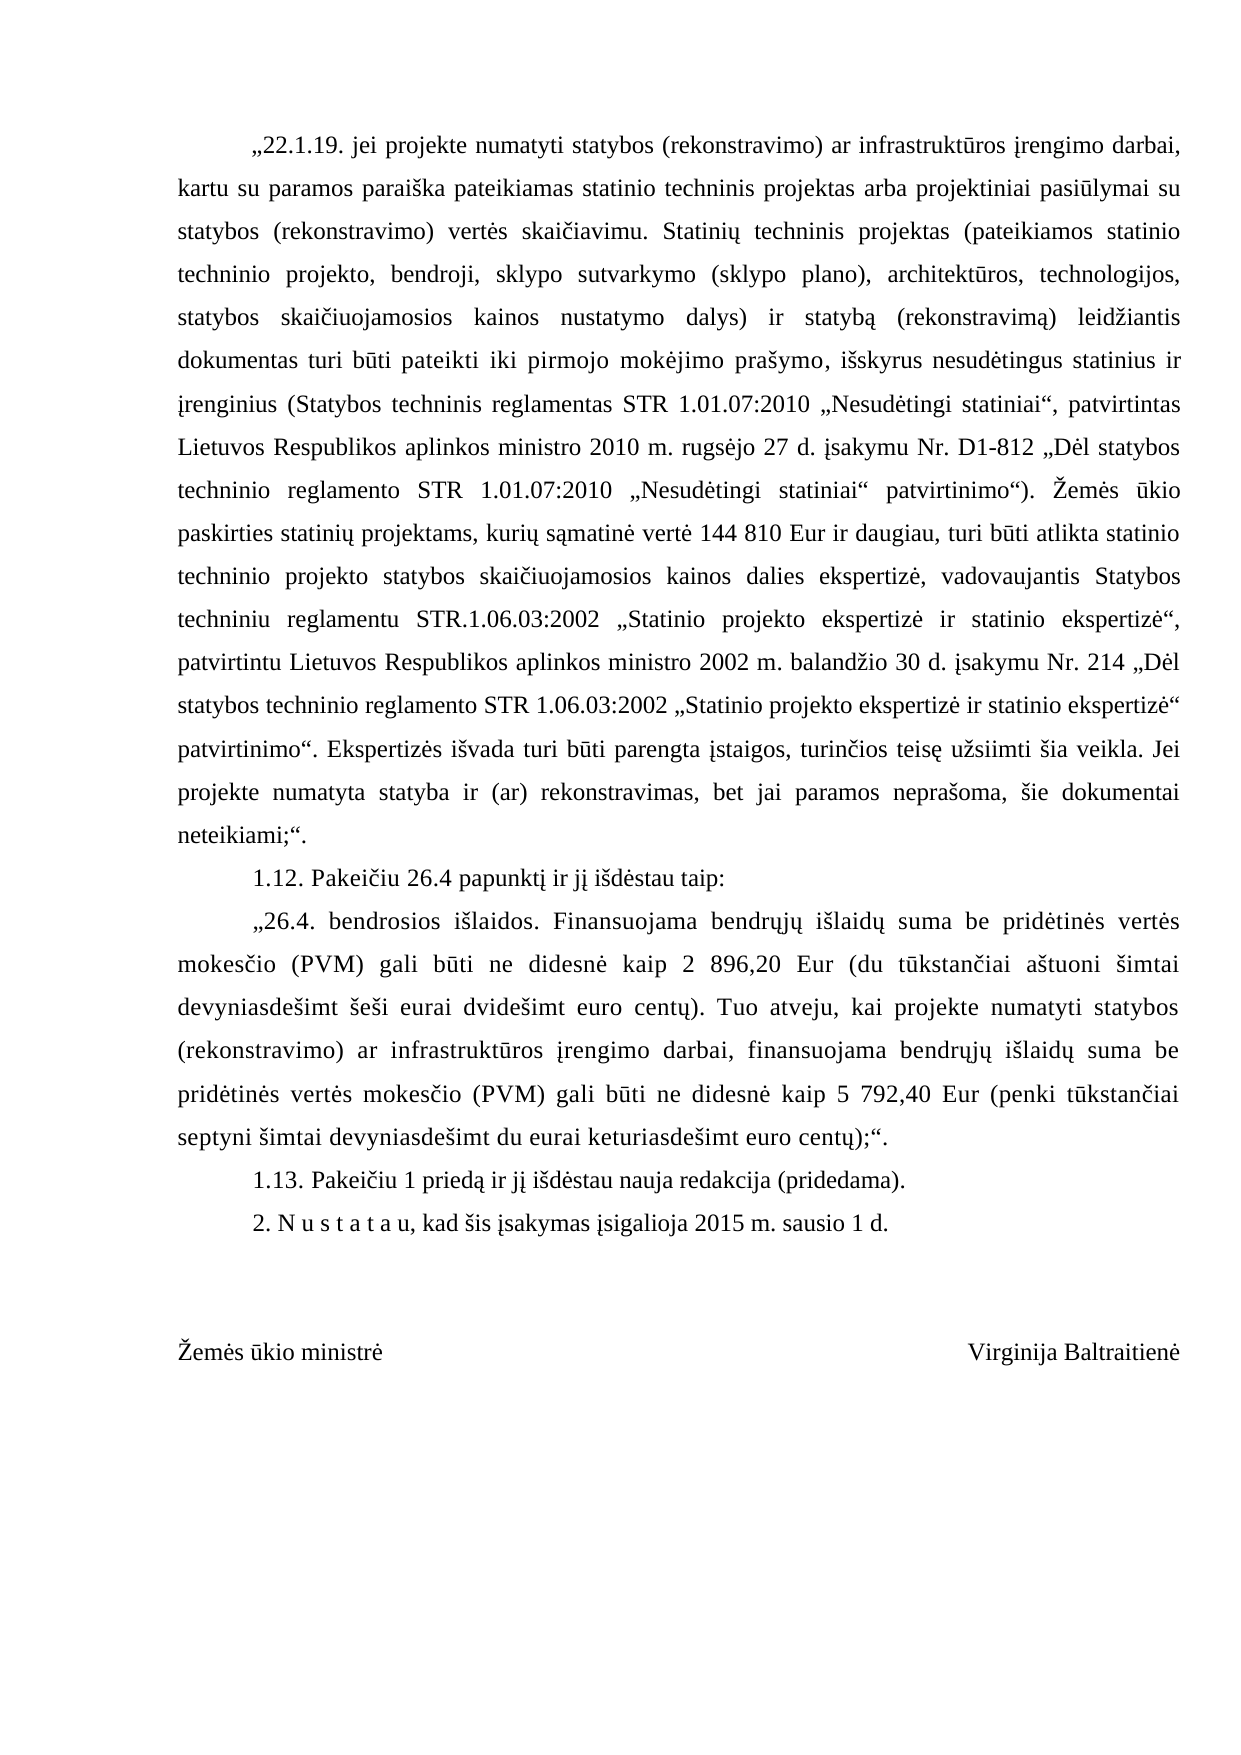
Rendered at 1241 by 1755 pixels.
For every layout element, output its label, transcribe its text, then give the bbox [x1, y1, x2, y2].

text 2. N u s t a t a u, kad šis įsakymas įsigalioja 2015 m. sausio 1 d. [177, 1208, 1181, 1237]
text 1.13. Pakeičiu 1 priedą ir jį išdėstau nauja redakcija (pridedama). [177, 1165, 1181, 1194]
text 1.12. Pakeičiu 26.4 papunktį ir jį išdėstau taip: [177, 863, 1181, 892]
text Žemės ūkio ministrė Virginija Baltraitienė [177, 1337, 1181, 1366]
text „22.1.19. jei projekte numatyti statybos (rekonstravimo) ar infrastruktūros įrengimo darbai, kartu su paramos paraiška pateikiamas statinio techninis projektas arba projektiniai pasiūlymai su statybos (rekonstravimo) vertės skaičiavimu. Statinių techninis projektas (pateikiamos statinio techninio projekto, bendroji, sklypo sutvarkymo (sklypo plano), architektūros, technologijos, statybos skaičiuojamosios kainos nustatymo dalys) ir statybą (rekonstravimą) leidžiantis dokumentas turi būti pateikti iki pirmojo mokėjimo prašymo, išskyrus nesudėtingus statinius ir įrenginius (Statybos techninis reglamentas STR 1.01.07:2010 „Nesudėtingi statiniai“, patvirtintas Lietuvos Respublikos aplinkos ministro 2010 m. rugsėjo 27 d. įsakymu Nr. D1-812 „Dėl statybos techninio reglamento STR 1.01.07:2010 „Nesudėtingi statiniai“ patvirtinimo“). Žemės ūkio paskirties statinių projektams, kurių sąmatinė vertė 144 810 Eur ir daugiau, turi būti atlikta statinio techninio projekto statybos skaičiuojamosios kainos dalies ekspertizė, vadovaujantis Statybos techniniu reglamentu STR.1.06.03:2002 „Statinio projekto ekspertizė ir statinio ekspertizė“, patvirtintu Lietuvos Respublikos aplinkos ministro 2002 m. balandžio 30 d. įsakymu Nr. 214 „Dėl statybos techninio reglamento STR 1.06.03:2002 „Statinio projekto ekspertizė ir statinio ekspertizė“ patvirtinimo“. Ekspertizės išvada turi būti parengta įstaigos, turinčios teisę užsiimti šia veikla. Jei projekte numatyta statyba ir (ar) rekonstravimas, bet jai paramos neprašoma, šie dokumentai neteikiami;“. [177, 130, 1181, 849]
text „26.4. bendrosios išlaidos. Finansuojama bendrųjų išlaidų suma be pridėtinės vertės mokesčio (PVM) gali būti ne didesnė kaip 2 896,20 Eur (du tūkstančiai aštuoni šimtai devyniasdešimt šeši eurai dvidešimt euro centų). Tuo atveju, kai projekte numatyti statybos (rekonstravimo) ar infrastruktūros įrengimo darbai, finansuojama bendrųjų išlaidų suma be pridėtinės vertės mokesčio (PVM) gali būti ne didesnė kaip 5 792,40 Eur (penki tūkstančiai septyni šimtai devyniasdešimt du eurai keturiasdešimt euro centų);“. [177, 906, 1181, 1151]
